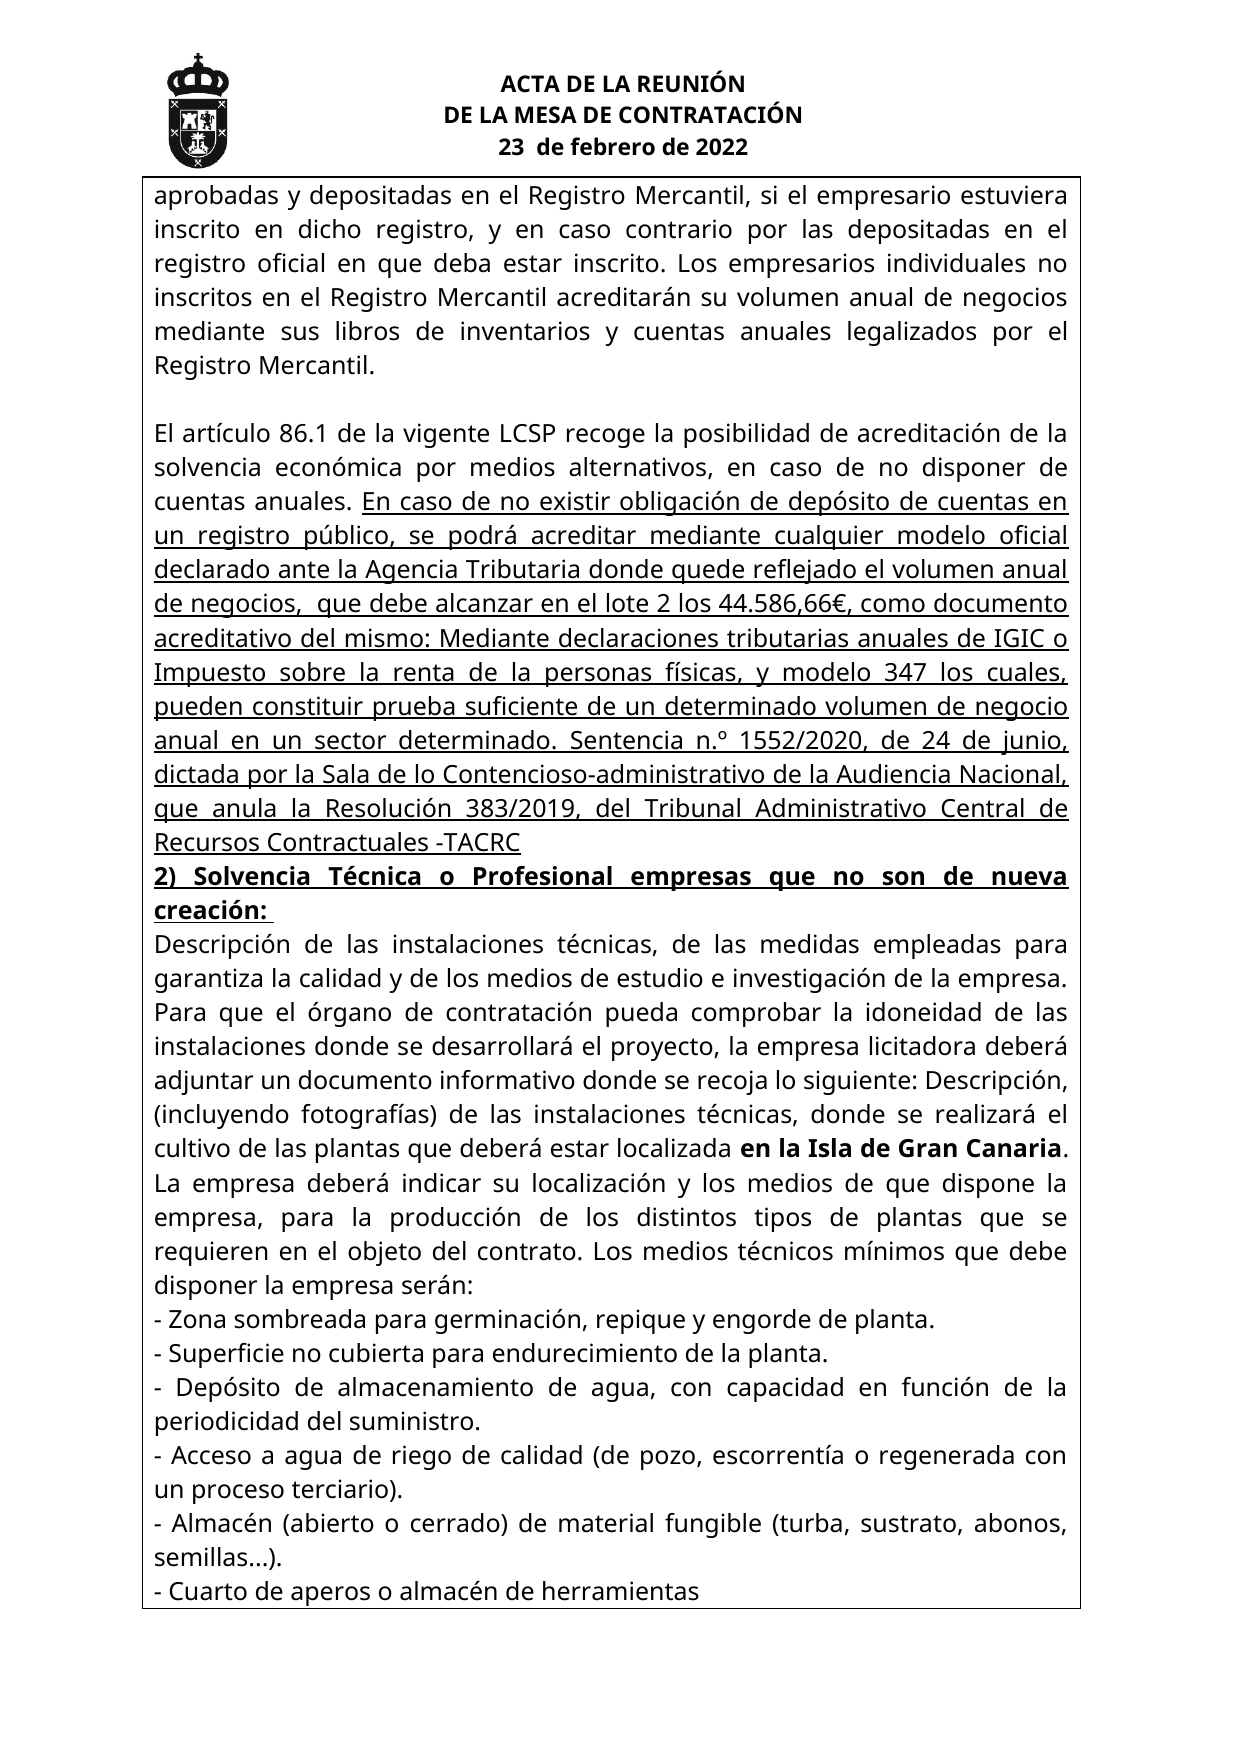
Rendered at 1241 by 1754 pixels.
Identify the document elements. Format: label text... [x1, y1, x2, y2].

picture [164, 50, 231, 171]
table_header aprobadas y depositadas en el Registro Mercantil, si el empresario estuviera inscrito en dicho registro, y en caso contrario por las depositadas en el registro oficial en que deba estar inscrito. Los empresarios individuales no inscritos en el Registro Mercantil acreditarán su volumen anual de negocios mediante sus libros de inventarios y cuentas anuales legalizados por el Registro Mercantil. El artículo 86.1 de la vigente LCSP recoge la posibilidad de acreditación de la solvencia económica por medios alternativos, en caso de no disponer de cuentas anuales. En caso de no existir obligación de depósito de cuentas en un registro público, se podrá acreditar mediante cualquier modelo oficial declarado ante la Agencia Tributaria donde quede reflejado el volumen anual de negocios, que debe alcanzar en el lote 2 los 44.586,66€, como documento acreditativo del mismo: Mediante declaraciones tributarias anuales de IGIC o Impuesto sobre la renta de la personas físicas, y modelo 347 los cuales, pueden constituir prueba suficiente de un determinado volumen de negocio anual en un sector determinado. Sentencia n.º 1552/2020, de 24 de junio, dictada por la Sala de lo Contencioso-administrativo de la Audiencia Nacional, que anula la Resolución 383/2019, del Tribunal Administrativo Central de Recursos Contractuales -TACRC 2) Solvencia Técnica o Profesional empresas que no son de nueva creación: Descripción de las instalaciones técnicas, de las medidas empleadas para garantiza la calidad y de los medios de estudio e investigación de la empresa. Para que el órgano de contratación pueda comprobar la idoneidad de las instalaciones donde se desarrollará el proyecto, la empresa licitadora deberá adjuntar un documento informativo donde se recoja lo siguiente: Descripción, (incluyendo fotografías) de las instalaciones técnicas, donde se realizará el cultivo de las plantas que deberá estar localizada en la Isla de Gran Canaria. La empresa deberá indicar su localización y los medios de que dispone la empresa, para la producción de los distintos tipos de plantas que se requieren en el objeto del contrato. Los medios técnicos mínimos que debe disponer la empresa serán: - Zona sombreada para germinación, repique y engorde de planta. - Superficie no cubierta para endurecimiento de la planta. - Depósito de almacenamiento de agua, con capacidad en función de la periodicidad del suministro. - Acceso a agua de riego de calidad (de pozo, escorrentía o regenerada con un proceso terciario). - Almacén (abierto o cerrado) de material fungible (turba, sustrato, abonos, semillas...). - Cuarto de aperos o almacén de herramientas [143, 178, 1080, 1608]
